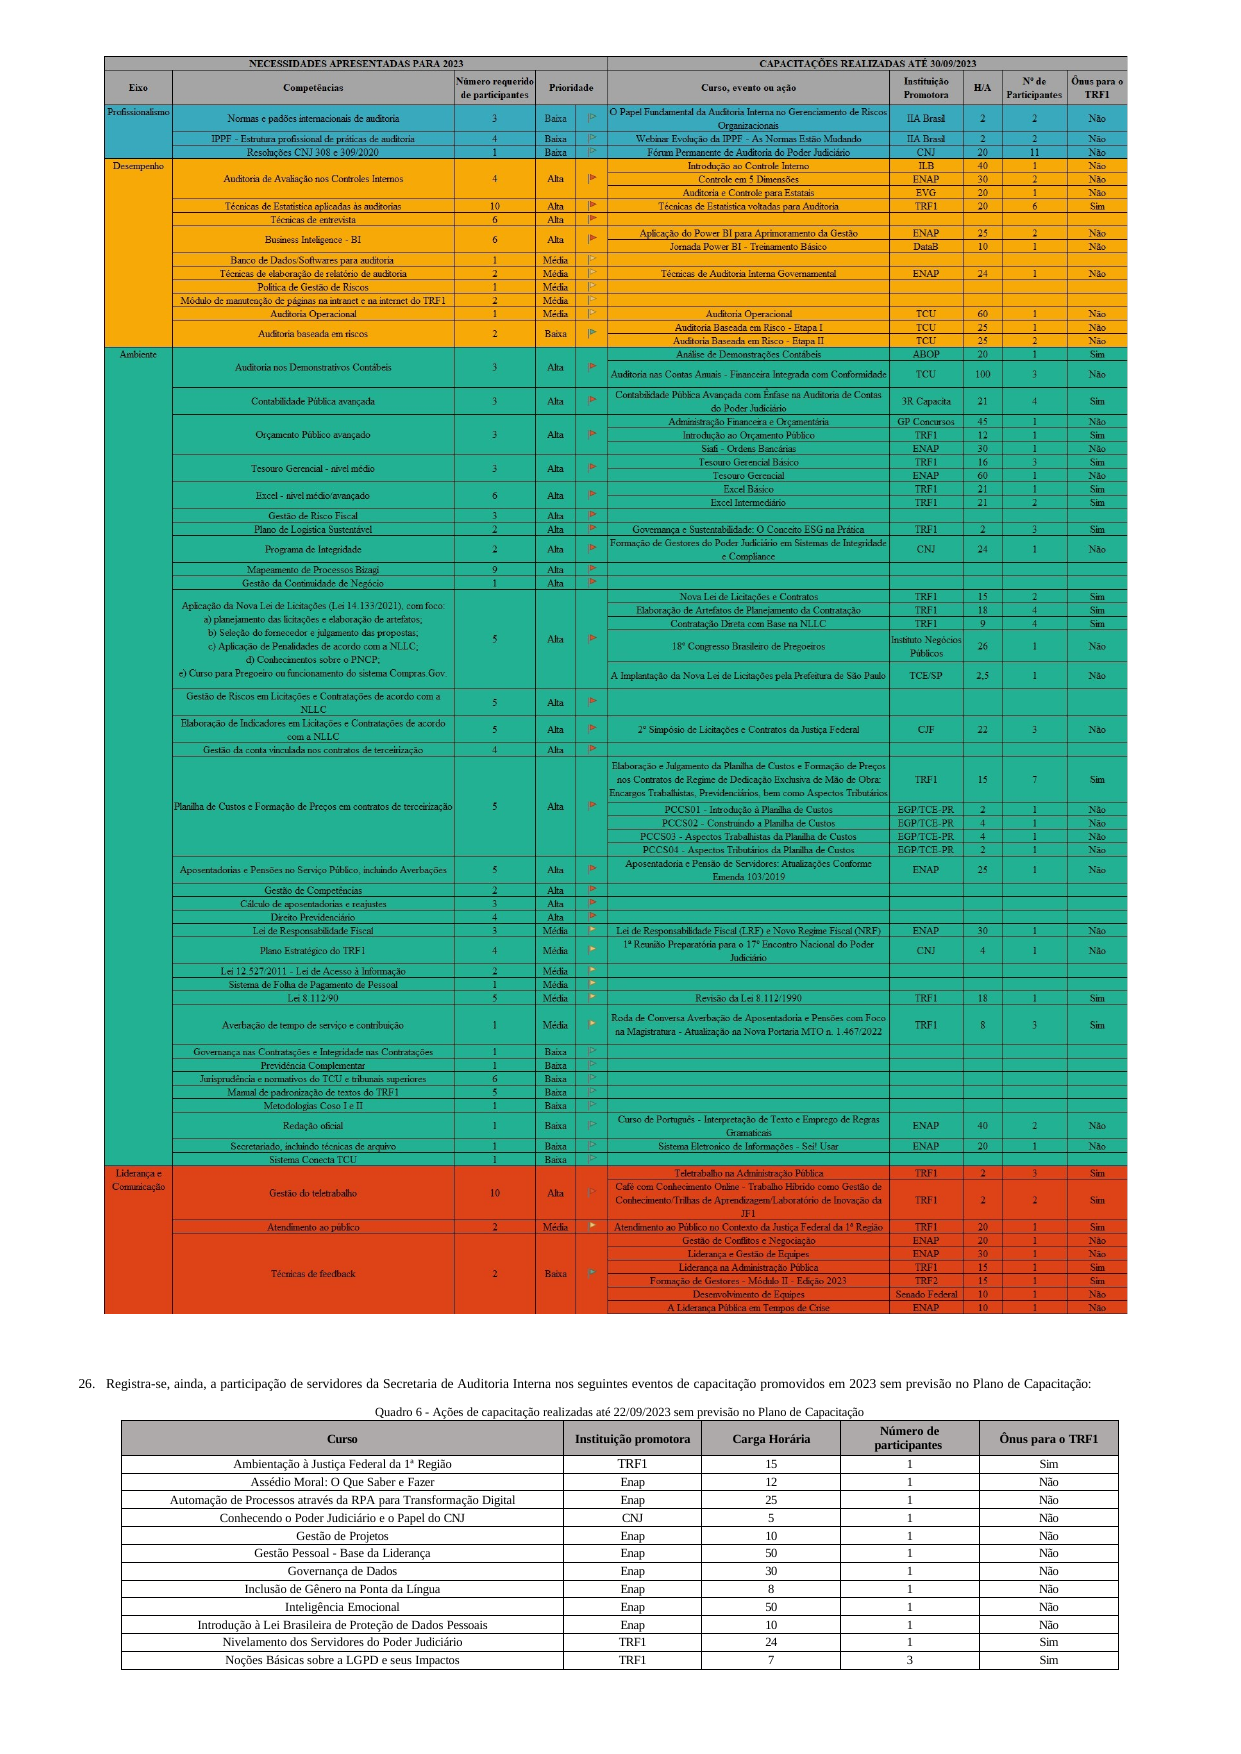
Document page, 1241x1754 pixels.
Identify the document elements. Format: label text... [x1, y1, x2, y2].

table_cell 8 [702, 1581, 840, 1597]
table_cell 30 [702, 1563, 840, 1579]
table_cell Automação de Processos através da RPA para Transformação Digital [122, 1491, 563, 1508]
table_cell CNJ [564, 1509, 701, 1526]
table_cell 1 [841, 1581, 979, 1597]
table_cell 10 [702, 1527, 840, 1544]
table_cell 1 [841, 1598, 979, 1615]
table_cell Assédio Moral: O Que Saber e Fazer [122, 1474, 563, 1490]
table_cell Governança de Dados [122, 1563, 563, 1579]
table_cell 1 [841, 1616, 979, 1633]
table_cell Enap [564, 1527, 701, 1544]
table_cell Noções Básicas sobre a LGPD e seus Impactos [122, 1652, 563, 1668]
table_cell 25 [702, 1491, 840, 1508]
table_cell 50 [702, 1545, 840, 1562]
table_cell Não [980, 1509, 1118, 1526]
table_cell TRF1 [564, 1456, 701, 1473]
table_cell Sim [980, 1634, 1118, 1651]
table_cell Não [980, 1527, 1118, 1544]
text Quadro 6 - Ações de capacitação realizadas até 22/09/2023 sem previsão no Plano de Capacitação [54, 1405, 1185, 1419]
table_cell Não [980, 1616, 1118, 1633]
table_cell Enap [564, 1563, 701, 1579]
table_cell 1 [841, 1563, 979, 1579]
table_cell 5 [702, 1509, 840, 1526]
table_cell Conhecendo o Poder Judiciário e o Papel do CNJ [122, 1509, 563, 1526]
table_cell Enap [564, 1474, 701, 1490]
table_cell Ambientação à Justiça Federal da 1ª Região [122, 1456, 563, 1473]
table_cell Gestão de Projetos [122, 1527, 563, 1544]
table_header Instituição promotora [564, 1421, 701, 1455]
table_header Carga Horária [702, 1421, 840, 1455]
table_cell Gestão Pessoal - Base da Liderança [122, 1545, 563, 1562]
table_header Número de participantes [841, 1421, 979, 1455]
table_cell Enap [564, 1581, 701, 1597]
table_cell Não [980, 1598, 1118, 1615]
picture [104, 56, 1128, 1314]
table_cell 50 [702, 1598, 840, 1615]
table_cell TRF1 [564, 1652, 701, 1668]
table_cell 1 [841, 1527, 979, 1544]
table_cell Inclusão de Gênero na Ponta da Língua [122, 1581, 563, 1597]
table_cell Nivelamento dos Servidores do Poder Judiciário [122, 1634, 563, 1651]
table_cell 15 [702, 1456, 840, 1473]
table_cell Enap [564, 1598, 701, 1615]
table_cell Introdução à Lei Brasileira de Proteção de Dados Pessoais [122, 1616, 563, 1633]
table_cell Sim [980, 1652, 1118, 1668]
table_cell Não [980, 1563, 1118, 1579]
table_header Curso [122, 1421, 563, 1455]
table_cell 1 [841, 1509, 979, 1526]
table_cell Enap [564, 1545, 701, 1562]
table_header Ônus para o TRF1 [980, 1421, 1118, 1455]
table_cell Enap [564, 1491, 701, 1508]
table_cell Não [980, 1491, 1118, 1508]
table_cell 7 [702, 1652, 840, 1668]
table_cell Inteligência Emocional [122, 1598, 563, 1615]
table_cell Não [980, 1545, 1118, 1562]
table_cell TRF1 [564, 1634, 701, 1651]
list Registra-se, ainda, a participação de servidores da Secretaria de Auditoria Interna nos seguintes eventos de capacitação promovidos em 2023 sem previsão no Plano de Capacitação: [78, 1375, 1192, 1391]
table_cell Não [980, 1474, 1118, 1490]
table_cell 3 [841, 1652, 979, 1668]
table_cell Não [980, 1581, 1118, 1597]
table_cell 1 [841, 1634, 979, 1651]
table_cell 1 [841, 1474, 979, 1490]
table_cell 1 [841, 1545, 979, 1562]
table_cell 1 [841, 1456, 979, 1473]
table_cell Sim [980, 1456, 1118, 1473]
table_cell 1 [841, 1491, 979, 1508]
table_cell Enap [564, 1616, 701, 1633]
table_cell 10 [702, 1616, 840, 1633]
table_cell 24 [702, 1634, 840, 1651]
table_cell 12 [702, 1474, 840, 1490]
